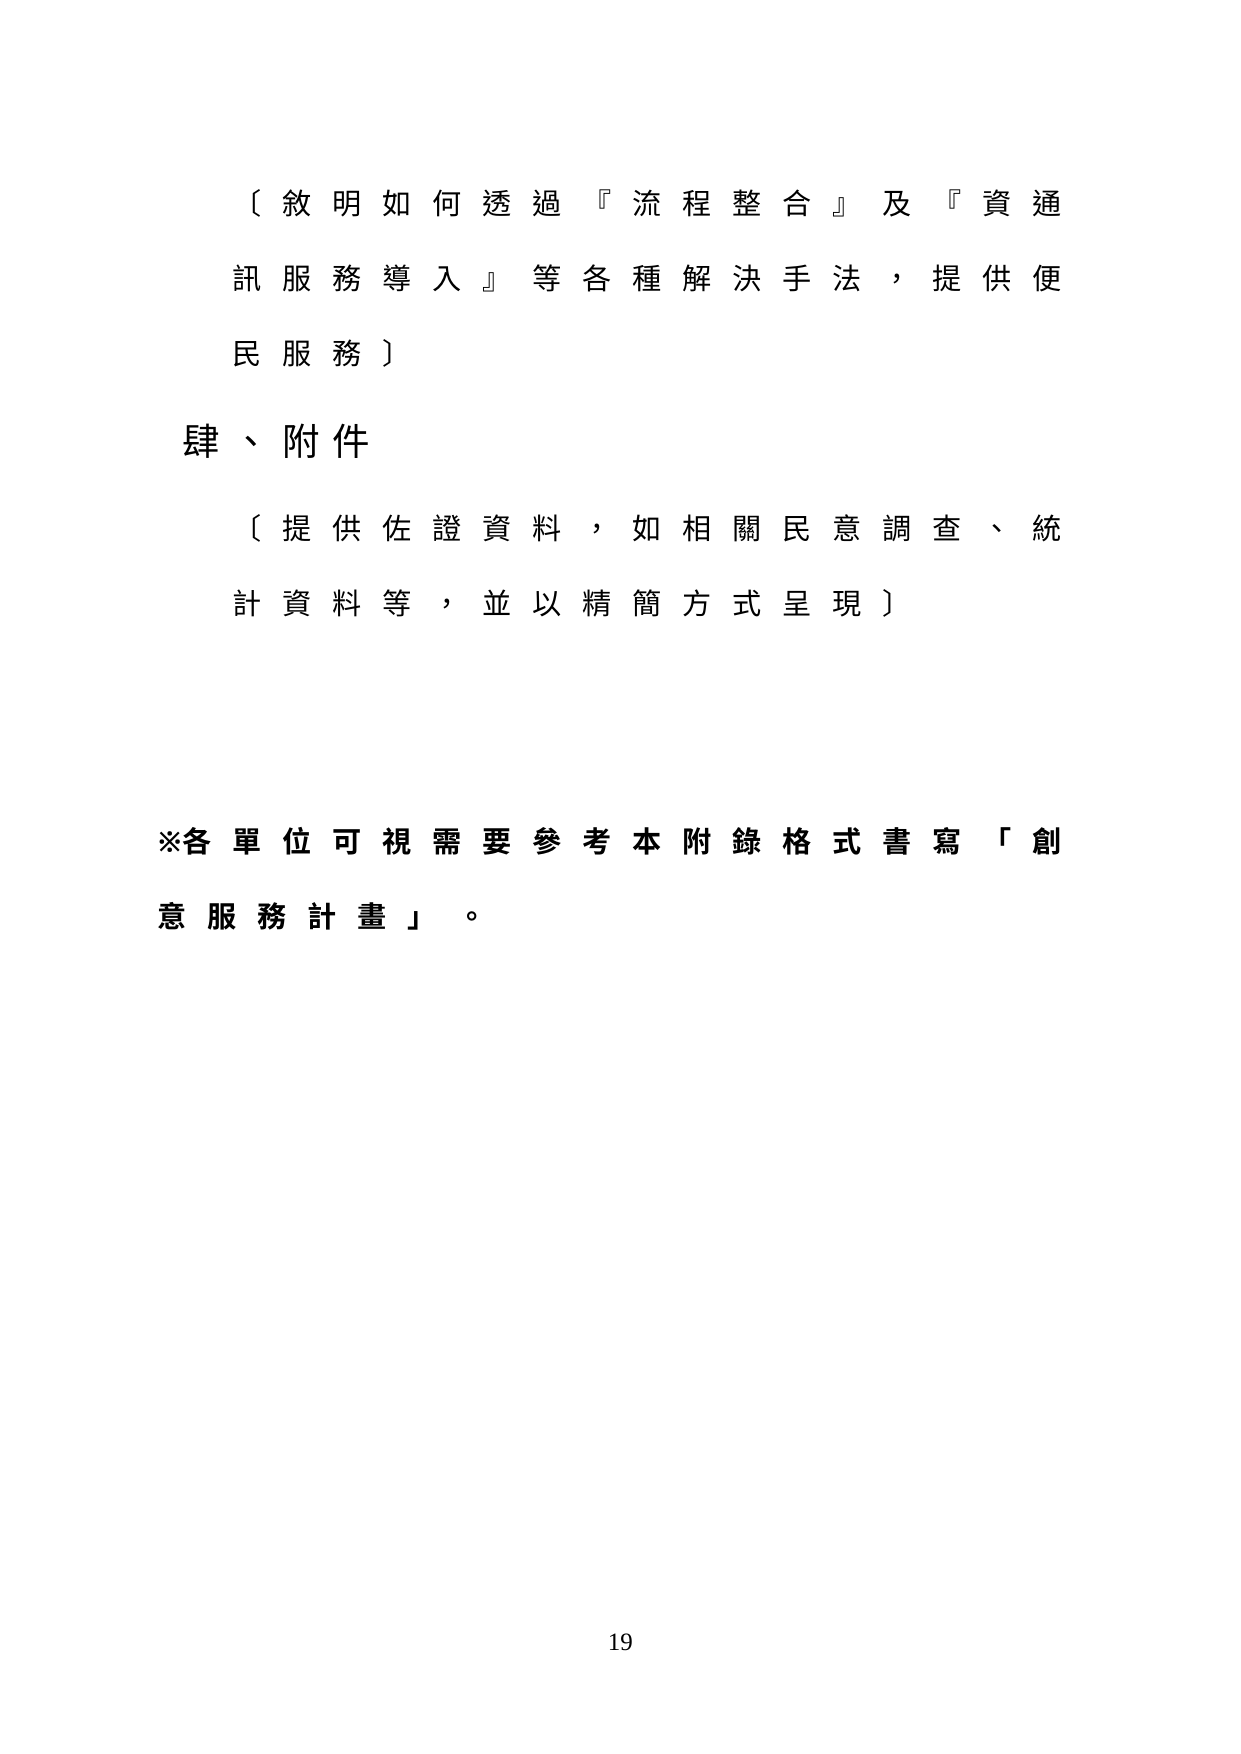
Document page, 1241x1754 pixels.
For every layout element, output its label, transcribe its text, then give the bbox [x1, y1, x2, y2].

text 〔提供佐證資料，如相關民意調查、統計資料等，並以精簡方式呈現〕 [214, 489, 1083, 639]
text ※各單位可視需要參考本附錄格式書寫「創意服務計畫」。 [158, 802, 1083, 952]
text 肆、附件 [158, 402, 1083, 477]
text 〔敘明如何透過『流程整合』及『資通訊服務導入』等各種解決手法，提供便民服務〕 [216, 164, 1083, 389]
